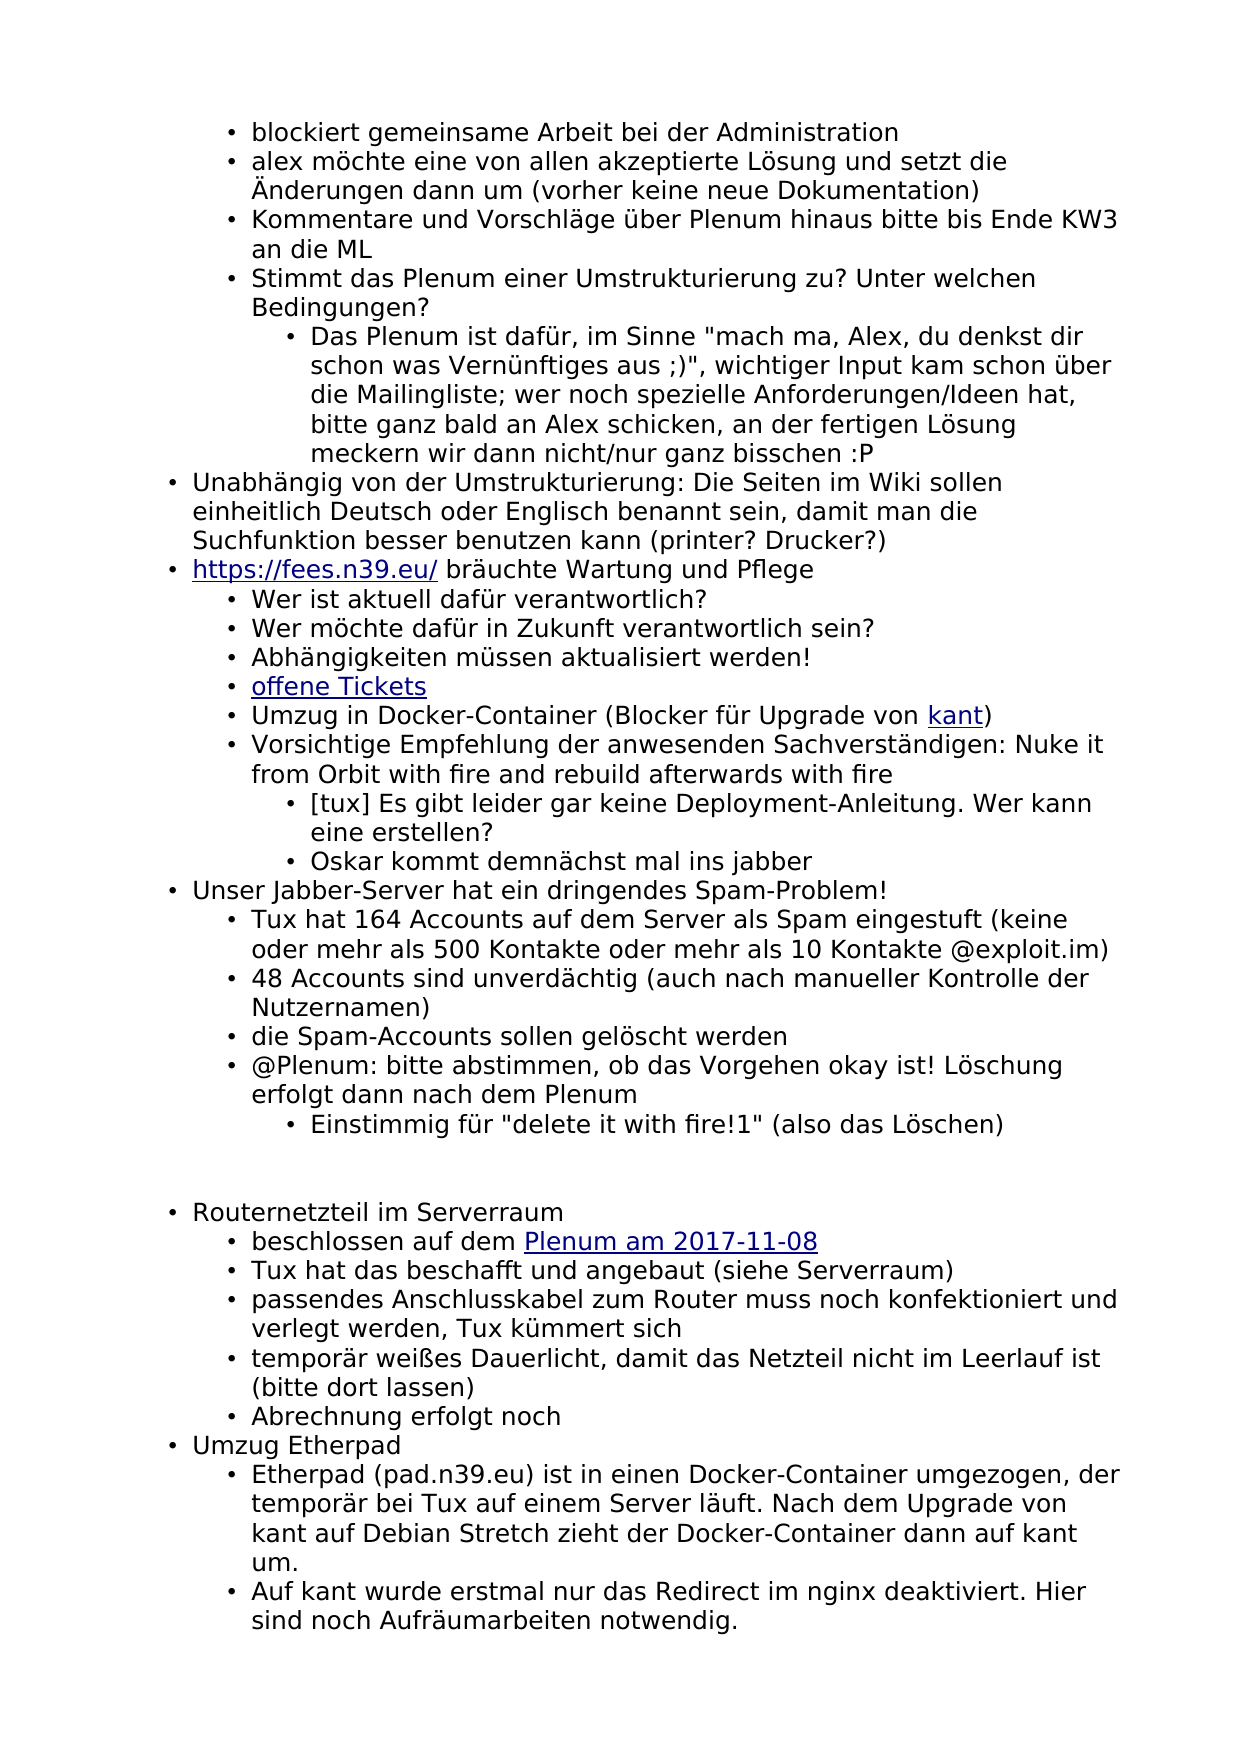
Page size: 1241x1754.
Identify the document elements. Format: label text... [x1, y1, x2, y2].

list die Spam-Accounts sollen gelöscht werden [236, 1022, 1122, 1051]
list Tux hat das beschafft und angebaut (siehe Serverraum) [236, 1256, 1122, 1285]
list Umzug in Docker-Container (Blocker für Upgrade von kant) [236, 701, 1122, 731]
list Abrechnung erfolgt noch [236, 1402, 1122, 1431]
list blockiert gemeinsame Arbeit bei der Administration [236, 118, 1122, 147]
list temporär weißes Dauerlicht, damit das Netzteil nicht im Leerlauf ist (bitte dort lassen) [236, 1344, 1122, 1402]
list passendes Anschlusskabel zum Router muss noch konfektioniert und verlegt werden, Tux kümmert sich [236, 1285, 1122, 1344]
list @Plenum: bitte abstimmen, ob das Vorgehen okay ist! Löschung erfolgt dann nach dem Plenum [236, 1051, 1122, 1110]
list Unabhängig von der Umstrukturierung: Die Seiten im Wiki sollen einheitlich Deutsch oder Englisch benannt sein, damit man die Suchfunktion besser benutzen kann (printer? Drucker?) [177, 468, 1122, 556]
list beschlossen auf dem Plenum am 2017-11-08 [236, 1227, 1122, 1256]
list [tux] Es gibt leider gar keine Deployment-Anleitung. Wer kann eine erstellen? [295, 789, 1122, 847]
list Etherpad (pad.n39.eu) ist in einen Docker-Container umgezogen, der temporär bei Tux auf einem Server läuft. Nach dem Upgrade von kant auf Debian Stretch zieht der Docker-Container dann auf kant um. [236, 1460, 1122, 1577]
list https://fees.n39.eu/ bräuchte Wartung und Pflege [177, 556, 1122, 585]
list Kommentare und Vorschläge über Plenum hinaus bitte bis Ende KW3 an die ML [236, 206, 1122, 264]
list Tux hat 164 Accounts auf dem Server als Spam eingestuft (keine oder mehr als 500 Kontakte oder mehr als 10 Kontakte @exploit.im) [236, 906, 1122, 964]
list Unser Jabber-Server hat ein dringendes Spam-Problem! [177, 876, 1122, 906]
list alex möchte eine von allen akzeptierte Lösung und setzt die Änderungen dann um (vorher keine neue Dokumentation) [236, 147, 1122, 206]
list Routernetzteil im Serverraum [177, 1198, 1122, 1227]
list Oskar kommt demnächst mal ins jabber [295, 847, 1122, 876]
list Wer möchte dafür in Zukunft verantwortlich sein? [236, 614, 1122, 643]
list offene Tickets [236, 672, 1122, 701]
list 48 Accounts sind unverdächtig (auch nach manueller Kontrolle der Nutzernamen) [236, 964, 1122, 1022]
list Abhängigkeiten müssen aktualisiert werden! [236, 643, 1122, 672]
list Das Plenum ist dafür, im Sinne "mach ma, Alex, du denkst dir schon was Vernünftiges aus ;)", wichtiger Input kam schon über die Mailingliste; wer noch spezielle Anforderungen/Ideen hat, bitte ganz bald an Alex schicken, an der fertigen Lösung meckern wir dann nicht/nur ganz bisschen :P [295, 322, 1122, 468]
list Vorsichtige Empfehlung der anwesenden Sachverständigen: Nuke it from Orbit with fire and rebuild afterwards with fire [236, 731, 1122, 789]
list Einstimmig für "delete it with fire!1" (also das Löschen) [295, 1110, 1122, 1139]
list Wer ist aktuell dafür verantwortlich? [236, 585, 1122, 614]
list Umzug Etherpad [177, 1431, 1122, 1460]
list Stimmt das Plenum einer Umstrukturierung zu? Unter welchen Bedingungen? [236, 264, 1122, 322]
list Auf kant wurde erstmal nur das Redirect im nginx deaktiviert. Hier sind noch Aufräumarbeiten notwendig. [236, 1577, 1122, 1635]
